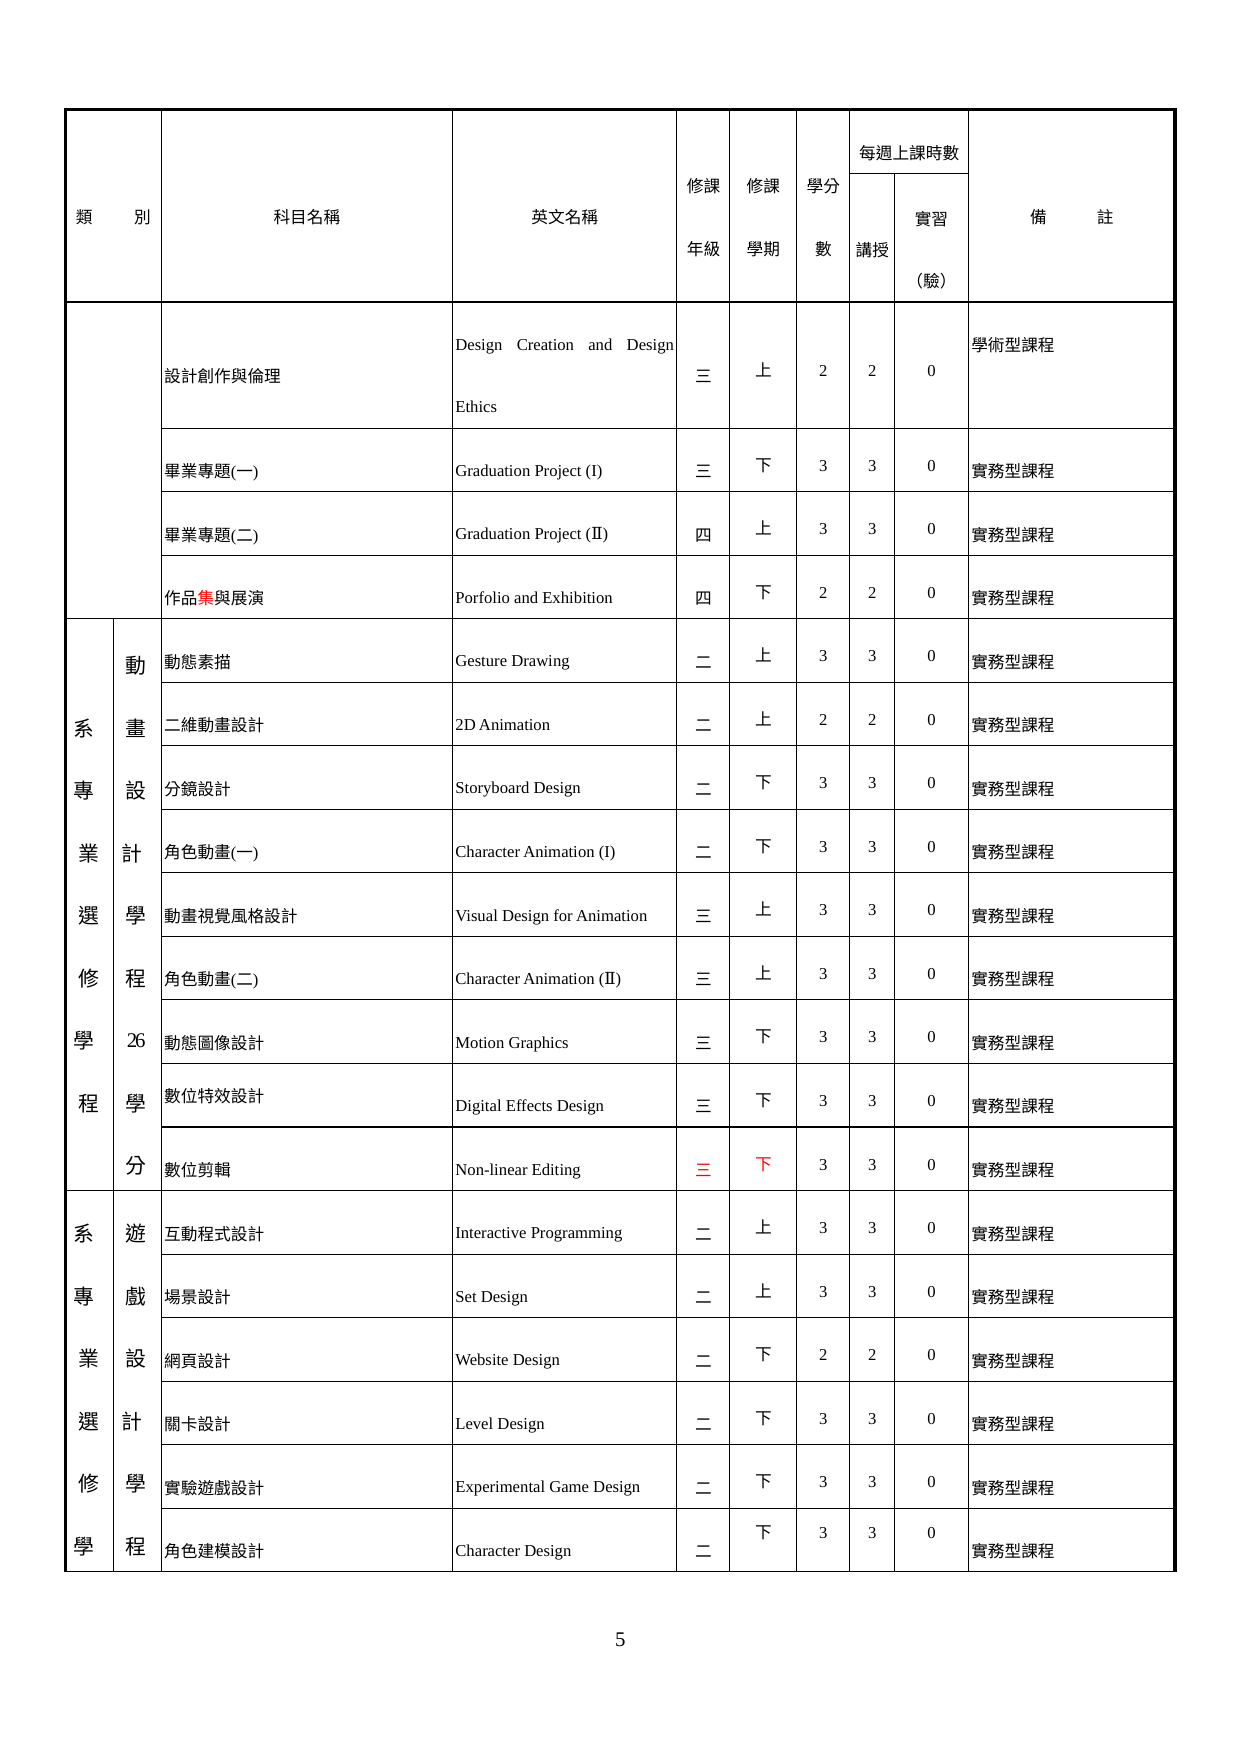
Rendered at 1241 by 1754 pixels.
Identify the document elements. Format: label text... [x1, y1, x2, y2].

table_cell Level Design [453, 1382, 676, 1444]
table_cell 實務型課程 [969, 1445, 1173, 1508]
table_cell 三 [677, 1064, 729, 1126]
table_cell 實習（驗） [895, 174, 968, 301]
table_cell 下 [730, 1128, 796, 1190]
table_cell 下 [730, 1000, 796, 1063]
table_cell 二 [677, 1255, 729, 1317]
table_cell 畢業專題(二) [162, 492, 452, 554]
table_cell 講授 [850, 174, 894, 301]
table_cell 實務型課程 [969, 1509, 1173, 1571]
table_cell Website Design [453, 1318, 676, 1381]
table_cell 三 [677, 873, 729, 936]
table_cell 3 [850, 937, 894, 999]
table_cell 3 [797, 1445, 849, 1508]
table_cell 設計創作與倫理 [162, 303, 452, 427]
table_cell 上 [730, 492, 796, 554]
table_header 科目名稱 [162, 111, 452, 301]
table_cell 系 專 業 選 修 學 [67, 1191, 113, 1571]
table_cell Graduation Project (I) [453, 429, 676, 491]
table_cell 0 [895, 746, 968, 809]
table_cell 三 [677, 1128, 729, 1190]
table_cell 學術型課程 [969, 303, 1173, 427]
table_cell 實務型課程 [969, 1255, 1173, 1317]
table_cell 分鏡設計 [162, 746, 452, 809]
table_cell 3 [850, 492, 894, 554]
table_header 修課 學期 [730, 111, 796, 301]
table_cell 動 畫 設 計 學 程 26 學 分 [114, 619, 161, 1190]
table_cell 實務型課程 [969, 1064, 1173, 1126]
table_cell 下 [730, 746, 796, 809]
table_cell Porfolio and Exhibition [453, 556, 676, 618]
table_cell 二 [677, 1509, 729, 1571]
table_cell 角色建模設計 [162, 1509, 452, 1571]
table_cell Design Creation and Design Ethics [453, 303, 676, 427]
table_cell 二 [677, 1318, 729, 1381]
table_cell 互動程式設計 [162, 1191, 452, 1253]
table_cell 2 [850, 303, 894, 427]
table_cell Experimental Game Design [453, 1445, 676, 1508]
table_cell 0 [895, 1255, 968, 1317]
table_cell 下 [730, 1382, 796, 1444]
table_cell 下 [730, 1064, 796, 1126]
table_cell 下 [730, 1509, 796, 1571]
table_cell 3 [850, 1128, 894, 1190]
table_cell 上 [730, 303, 796, 427]
table_cell 實驗遊戲設計 [162, 1445, 452, 1508]
table_cell 實務型課程 [969, 1128, 1173, 1190]
table_cell 三 [677, 1000, 729, 1063]
table_cell 角色動畫(二) [162, 937, 452, 999]
table_cell 二 [677, 619, 729, 682]
table_cell 動態素描 [162, 619, 452, 682]
table_cell 網頁設計 [162, 1318, 452, 1381]
table_cell 下 [730, 429, 796, 491]
table_cell 下 [730, 1318, 796, 1381]
table_header 類 別 [67, 111, 161, 301]
table_cell 0 [895, 1064, 968, 1126]
table_cell 實務型課程 [969, 937, 1173, 999]
table_cell 3 [797, 1191, 849, 1253]
table_cell 3 [850, 1445, 894, 1508]
table_cell 下 [730, 556, 796, 618]
table_cell 實務型課程 [969, 746, 1173, 809]
table_cell 0 [895, 429, 968, 491]
table_header 修課 年級 [677, 111, 729, 301]
table_cell 二 [677, 1382, 729, 1444]
table_cell Storyboard Design [453, 746, 676, 809]
table_cell 實務型課程 [969, 1382, 1173, 1444]
table_cell 3 [797, 810, 849, 872]
table_cell 0 [895, 1382, 968, 1444]
table_cell 3 [797, 1382, 849, 1444]
table_cell 0 [895, 1318, 968, 1381]
table_cell 2D Animation [453, 683, 676, 745]
table_cell 角色動畫(一) [162, 810, 452, 872]
table_cell 實務型課程 [969, 810, 1173, 872]
table_cell 實務型課程 [969, 492, 1173, 554]
table_cell 實務型課程 [969, 1318, 1173, 1381]
table_cell 3 [797, 1509, 849, 1571]
table_cell 3 [850, 429, 894, 491]
table_cell 3 [850, 1064, 894, 1126]
table_cell 系 專 業 選 修 學 程 [67, 619, 113, 1190]
table_cell 畢業專題(一) [162, 429, 452, 491]
table_cell 下 [730, 1445, 796, 1508]
table_cell Character Animation (Ⅱ) [453, 937, 676, 999]
table_cell 0 [895, 810, 968, 872]
table_cell [67, 303, 161, 618]
table_cell 數位特效設計 [162, 1064, 452, 1126]
table_cell 0 [895, 1000, 968, 1063]
table_cell 上 [730, 937, 796, 999]
table_cell 實務型課程 [969, 429, 1173, 491]
table_cell Interactive Programming [453, 1191, 676, 1253]
table_cell 2 [797, 1318, 849, 1381]
table_cell 3 [850, 1382, 894, 1444]
table_header 備 註 [969, 111, 1173, 301]
table_cell 3 [797, 429, 849, 491]
table_cell 2 [797, 556, 849, 618]
table_cell 二 [677, 683, 729, 745]
table_cell 0 [895, 556, 968, 618]
table_cell 上 [730, 1191, 796, 1253]
table_cell 三 [677, 429, 729, 491]
table_cell 3 [797, 1064, 849, 1126]
table_cell 動畫視覺風格設計 [162, 873, 452, 936]
table_cell Motion Graphics [453, 1000, 676, 1063]
table_cell 2 [797, 683, 849, 745]
table_cell 實務型課程 [969, 683, 1173, 745]
table_cell 上 [730, 873, 796, 936]
table_cell 0 [895, 303, 968, 427]
table_cell 2 [797, 303, 849, 427]
table_cell Graduation Project (Ⅱ) [453, 492, 676, 554]
table_cell 0 [895, 1191, 968, 1253]
table_header 英文名稱 [453, 111, 676, 301]
table_cell 3 [797, 492, 849, 554]
table_cell Set Design [453, 1255, 676, 1317]
table_cell 二 [677, 1445, 729, 1508]
table_cell 二維動畫設計 [162, 683, 452, 745]
table_cell Non-linear Editing [453, 1128, 676, 1190]
table_cell 3 [850, 746, 894, 809]
table_cell 上 [730, 683, 796, 745]
table_cell 3 [850, 619, 894, 682]
table_cell 上 [730, 1255, 796, 1317]
table_cell 二 [677, 746, 729, 809]
table_cell 下 [730, 810, 796, 872]
table_cell 遊 戲 設 計 學 程 26 學 分 [114, 1191, 161, 1571]
table_cell Visual Design for Animation [453, 873, 676, 936]
table_cell 3 [797, 619, 849, 682]
table_cell 二 [677, 1191, 729, 1253]
table_cell 3 [850, 810, 894, 872]
table_cell 3 [797, 873, 849, 936]
table_cell 3 [797, 1255, 849, 1317]
table_cell 0 [895, 1445, 968, 1508]
table_cell 實務型課程 [969, 873, 1173, 936]
table_cell 3 [850, 1509, 894, 1571]
table_cell 0 [895, 937, 968, 999]
table_cell Character Design [453, 1509, 676, 1571]
table_cell 場景設計 [162, 1255, 452, 1317]
table_cell 2 [850, 556, 894, 618]
table_cell 實務型課程 [969, 556, 1173, 618]
table_cell 0 [895, 683, 968, 745]
table_cell 3 [797, 1128, 849, 1190]
table_cell 3 [797, 1000, 849, 1063]
table_cell 0 [895, 873, 968, 936]
table_cell 0 [895, 1128, 968, 1190]
table_header 每週上課時數 [850, 111, 968, 173]
table_header 學分數 [797, 111, 849, 301]
table_cell Character Animation (I) [453, 810, 676, 872]
table_cell 二 [677, 810, 729, 872]
table_cell 三 [677, 303, 729, 427]
table_cell 動態圖像設計 [162, 1000, 452, 1063]
table_cell 2 [850, 1318, 894, 1381]
table_cell 0 [895, 619, 968, 682]
table_cell 上 [730, 619, 796, 682]
table_cell 四 [677, 556, 729, 618]
table_cell 實務型課程 [969, 1191, 1173, 1253]
table_cell 實務型課程 [969, 1000, 1173, 1063]
table_cell 關卡設計 [162, 1382, 452, 1444]
table_cell 3 [797, 746, 849, 809]
table_cell 0 [895, 1509, 968, 1571]
table_cell 三 [677, 937, 729, 999]
table_cell 3 [850, 1000, 894, 1063]
table_cell 實務型課程 [969, 619, 1173, 682]
table_cell 0 [895, 492, 968, 554]
table_cell 2 [850, 683, 894, 745]
table_cell 數位剪輯 [162, 1128, 452, 1190]
table_cell 3 [850, 1255, 894, 1317]
table_cell Gesture Drawing [453, 619, 676, 682]
table_cell 3 [797, 937, 849, 999]
table_cell 作品集與展演 [162, 556, 452, 618]
table_cell Digital Effects Design [453, 1064, 676, 1126]
table_cell 四 [677, 492, 729, 554]
table_cell 3 [850, 1191, 894, 1253]
table_cell 3 [850, 873, 894, 936]
